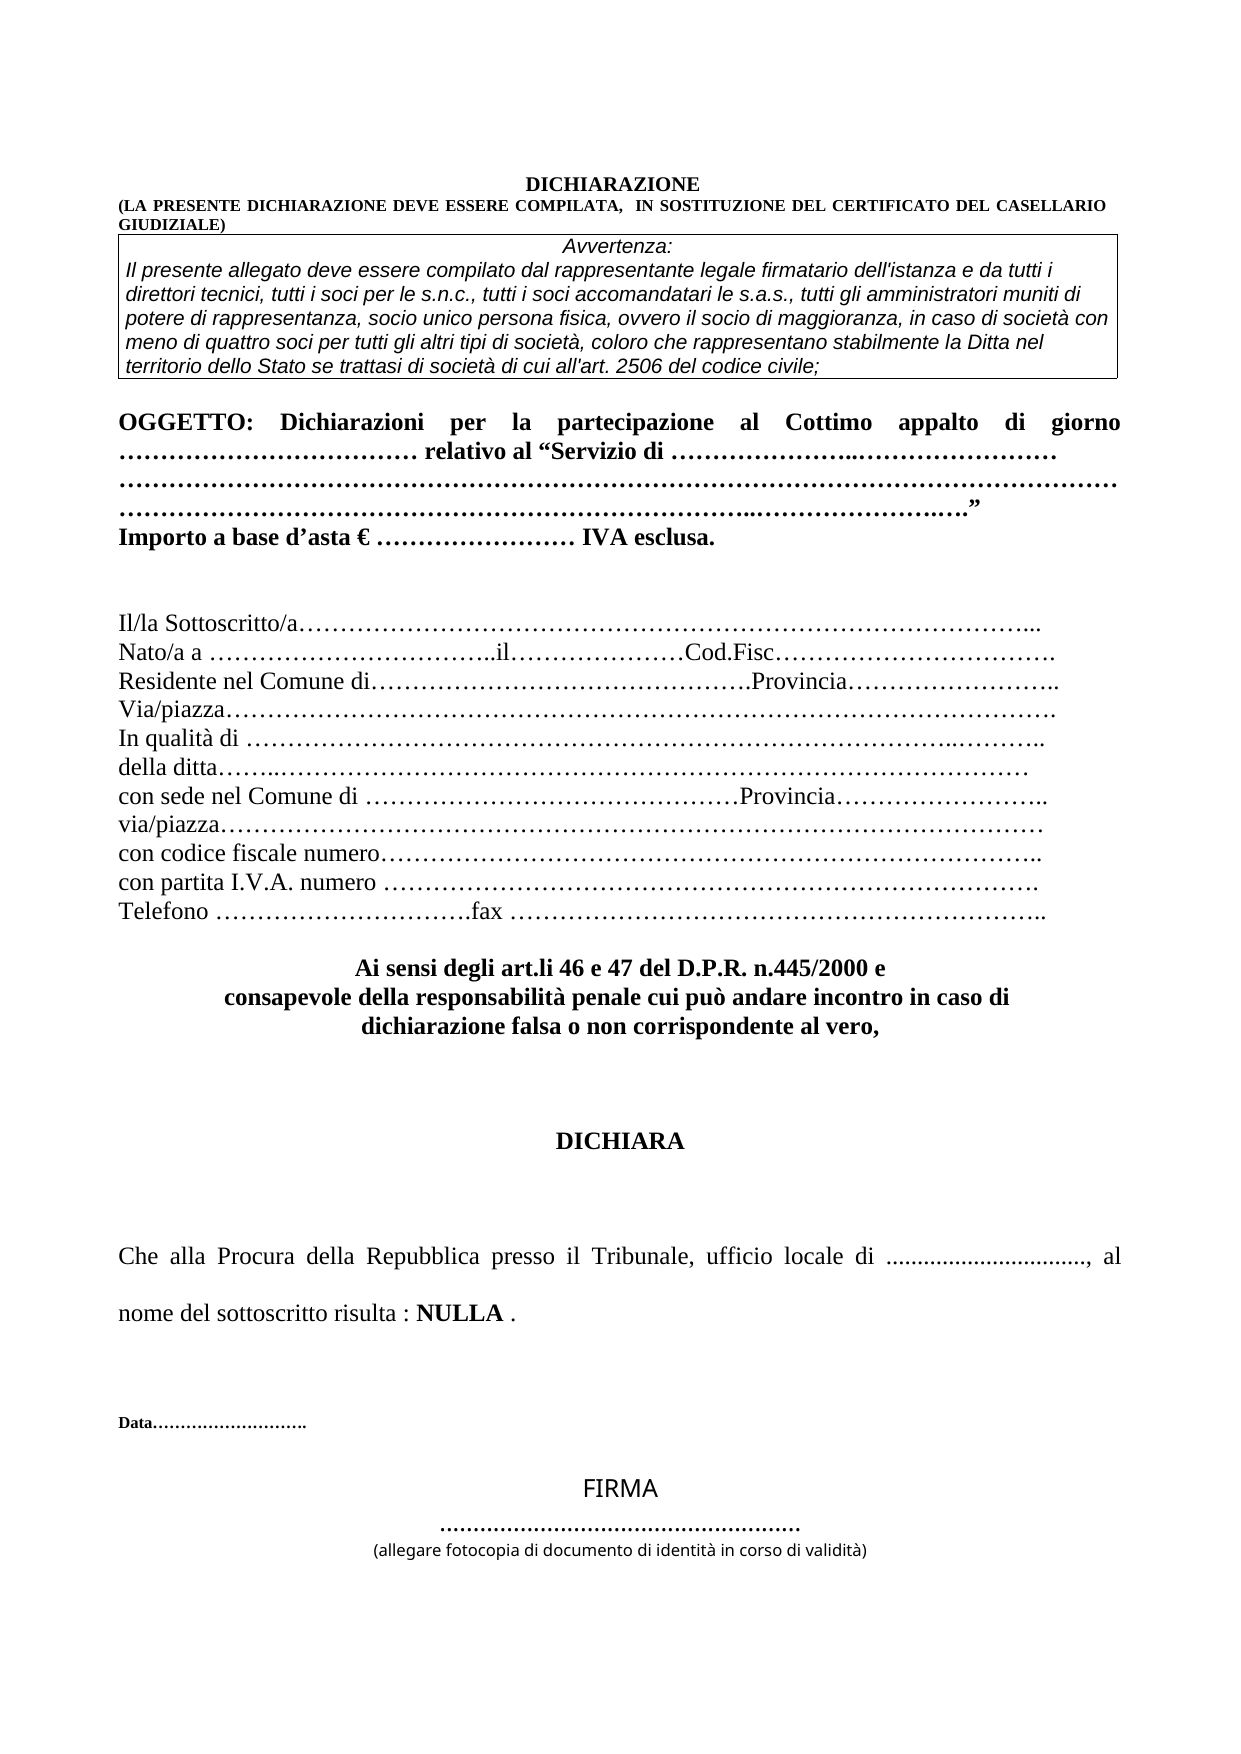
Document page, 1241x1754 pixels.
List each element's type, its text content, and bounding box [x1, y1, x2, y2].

text FIRMA [118, 1471, 1122, 1505]
text (LA PRESENTE DICHIARAZIONE DEVE ESSERE COMPILATA, IN SOSTITUZIONE DEL CERTIFICATO DEL CASELLARIO GIUDIZIALE) [118, 196, 1107, 234]
text (allegare fotocopia di documento di identità in corso di validità) [118, 1539, 1122, 1562]
table_header Avvertenza: Il presente allegato deve essere compilato dal rappresentante legale firmatario dell'istanza e da tutti i direttori tecnici, tutti i soci per le s.n.c., tutti i soci accomandatari le s.a.s., tutti gli amministratori muniti di potere di rappresentanza, socio unico persona fisica, ovvero il socio di maggioranza, in caso di società con meno di quattro soci per tutti gli altri tipi di società, coloro che rappresentano stabilmente la Ditta nel territorio dello Stato se trattasi di società di cui all'art. 2506 del codice civile; [119, 235, 1117, 378]
text Che alla Procura della Repubblica presso il Tribunale, ufficio locale di ................................, al nome del sottoscritto risulta : NULLA . [118, 1241, 1122, 1327]
text Nato/a a ……………………………..il…………………Cod.Fisc……………………………. [118, 637, 1122, 666]
text Via/piazza………………………………………………………………………………………. [118, 694, 1122, 723]
text della ditta……..……………………………………………………………………………… [118, 752, 1122, 781]
text via/piazza……………………………………………………………………………………… [118, 809, 1122, 838]
text Il/la Sottoscritto/a……………………………………………………………………………... [118, 608, 1122, 637]
text Importo a base d’asta € …………………… IVA esclusa. [118, 522, 1122, 551]
text Data………………………. [118, 1413, 1107, 1432]
text ……………………………………………………………………………………………………………………………………………………………………………..………………….….” [118, 464, 1122, 522]
text Telefono ………………………….fax ……………………………………………………….. [118, 896, 1122, 924]
text con partita I.V.A. numero ……………………………………………………………………. [118, 867, 1107, 896]
text con codice fiscale numero…………………………………………………………………….. [118, 838, 1122, 867]
subtitle consapevole della responsabilità penale cui può andare incontro in caso di [118, 982, 1122, 1011]
text Residente nel Comune di……………………………………….Provincia…………………….. [118, 666, 1122, 694]
text In qualità di …………………………………………………………………………..……….. [118, 723, 1122, 752]
text DICHIARAZIONE [118, 172, 1107, 196]
text OGGETTO: Dichiarazioni per la partecipazione al Cottimo appalto di giorno ……………………………… relativo al “Servizio di …………………..…………………… [118, 407, 1122, 464]
text dichiarazione falsa o non corrispondente al vero, [118, 1011, 1122, 1039]
text ...................................................... [118, 1505, 1122, 1539]
subtitle Ai sensi degli art.li 46 e 47 del D.P.R. n.445/2000 e [118, 953, 1122, 982]
text con sede nel Comune di ………………………………………Provincia…………………….. [118, 781, 1122, 809]
text DICHIARA [118, 1126, 1122, 1154]
